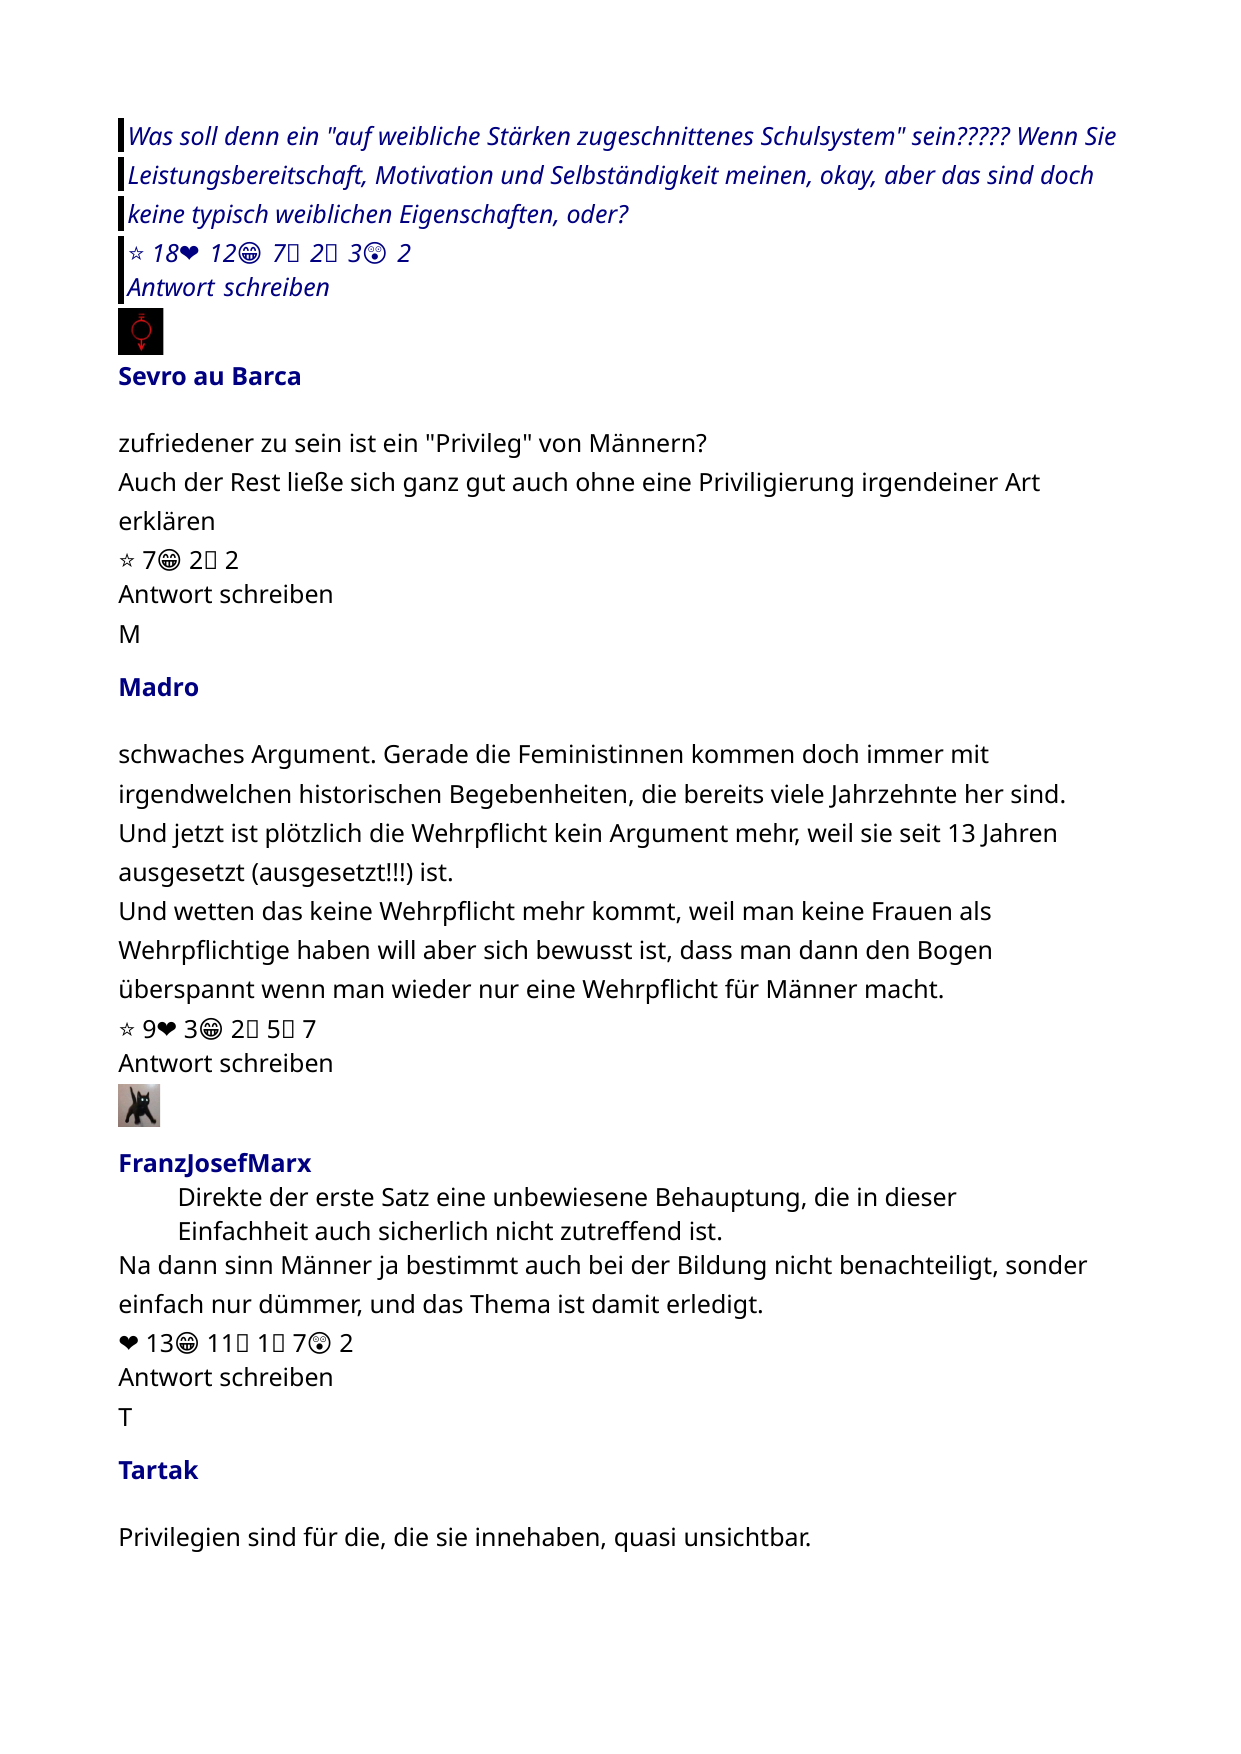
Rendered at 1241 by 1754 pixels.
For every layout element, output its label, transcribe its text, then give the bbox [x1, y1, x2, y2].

picture [118, 1084, 161, 1127]
subtitle FranzJosefMarx [118, 1146, 1122, 1179]
text Antwort schreiben [118, 1360, 1122, 1394]
text Und wetten das keine Wehrpflicht mehr kommt, weil man keine Frauen als Wehrpflichtige haben will aber sich bewusst ist, dass man dann den Bogen überspannt wenn man wieder nur eine Wehrpflicht für Männer macht. [118, 894, 1122, 1006]
picture [118, 308, 164, 355]
text M [118, 616, 1122, 650]
text Auch der Rest ließe sich ganz gut auch ohne eine Priviligierung irgendeiner Art erklären [118, 465, 1122, 538]
text Direkte der erste Satz eine unbewiesene Behauptung, die in dieser Einfachheit auch sicherlich nicht zutreffend ist. [177, 1179, 1063, 1248]
subtitle Sevro au Barca [118, 358, 1122, 392]
text Na dann sinn Männer ja bestimmt auch bei der Bildung nicht benachteiligt, sonder einfach nur dümmer, und das Thema ist damit erledigt. [118, 1248, 1122, 1321]
text ⭐️ 18❤️ 12😁 7🙁 2🤨 3😲 2 [124, 236, 1122, 270]
text ⭐️ 9❤️ 3😁 2🙁 5🤨 7 [118, 1011, 1122, 1045]
text Was soll denn ein "auf weibliche Stärken zugeschnittenes Schulsystem" sein????? Wenn Sie Leistungsbereitschaft, Motivation und Selbständigkeit meinen, okay, aber das sind doch keine typisch weiblichen Eigenschaften, oder? [118, 118, 1122, 231]
text ❤️ 13😁 11🙁 1🤨 7😲 2 [118, 1326, 1122, 1360]
text Antwort schreiben [124, 270, 1122, 304]
subtitle Tartak [118, 1453, 1122, 1487]
text ⭐️ 7😁 2🤨 2 [118, 543, 1122, 577]
text Antwort schreiben [118, 1045, 1122, 1079]
text Antwort schreiben [118, 577, 1122, 611]
subtitle Madro [118, 670, 1122, 704]
text Privilegien sind für die, die sie innehaben, quasi unsichtbar. [118, 1520, 1122, 1554]
text T [118, 1399, 1122, 1433]
text zufriedener zu sein ist ein "Privileg" von Männern? [118, 426, 1122, 459]
text schwaches Argument. Gerade die Feministinnen kommen doch immer mit irgendwelchen historischen Begebenheiten, die bereits viele Jahrzehnte her sind. Und jetzt ist plötzlich die Wehrpflicht kein Argument mehr, weil sie seit 13 Jahren ausgesetzt (ausgesetzt!!!) ist. [118, 737, 1122, 889]
